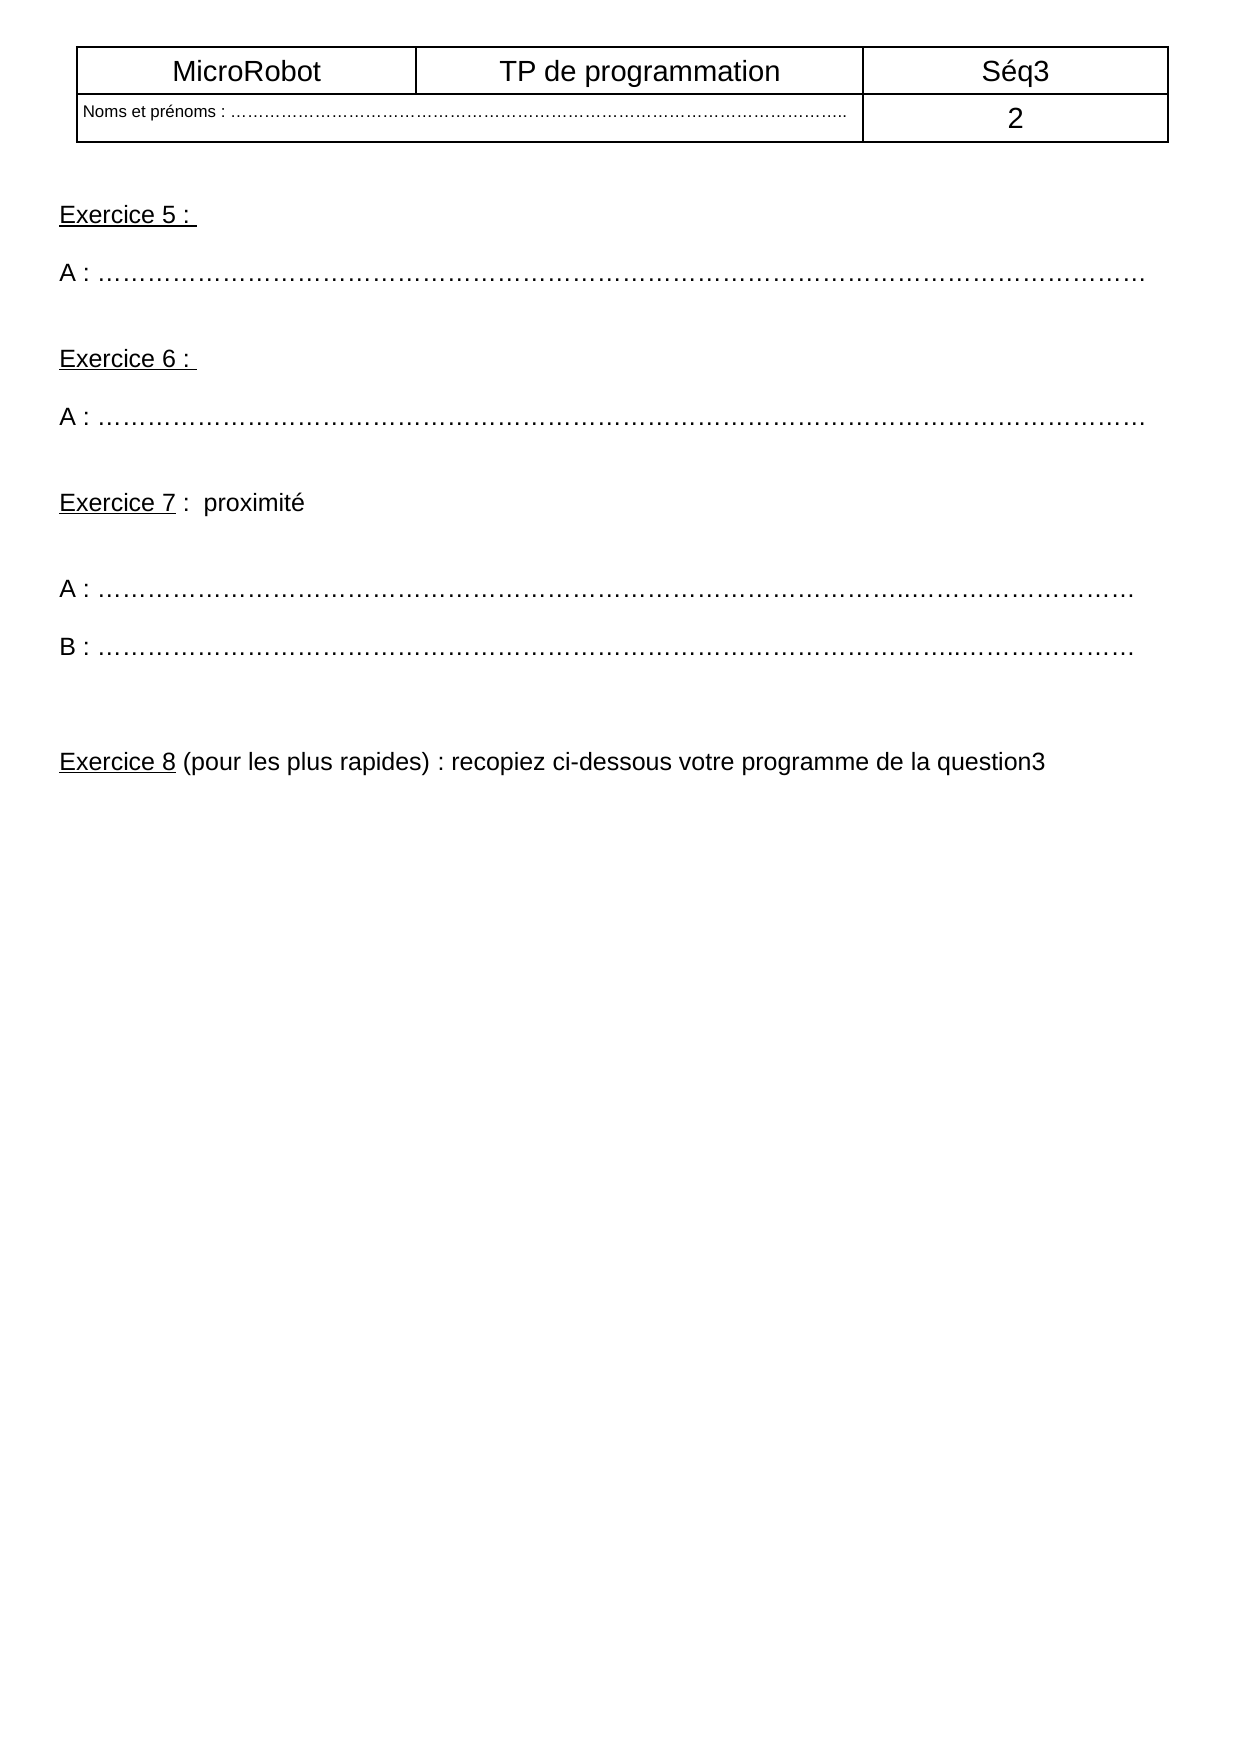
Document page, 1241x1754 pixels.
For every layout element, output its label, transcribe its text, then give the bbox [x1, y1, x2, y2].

text Exercice 5 : [59, 200, 1181, 229]
text B : …………………………………………………………………………………………..………………… [59, 632, 1181, 660]
text Exercice 6 : [59, 344, 1181, 373]
text A : ……………………………………………………………………………………..……………………… [59, 574, 1181, 603]
text A : ……………………………………………………………………………………………………………… [59, 258, 1181, 287]
text Exercice 8 (pour les plus rapides) : recopiez ci-dessous votre programme de la question3 [59, 747, 1181, 775]
text A : ……………………………………………………………………………………………………………… [59, 402, 1181, 430]
text Exercice 7 : proximité [59, 488, 1181, 517]
